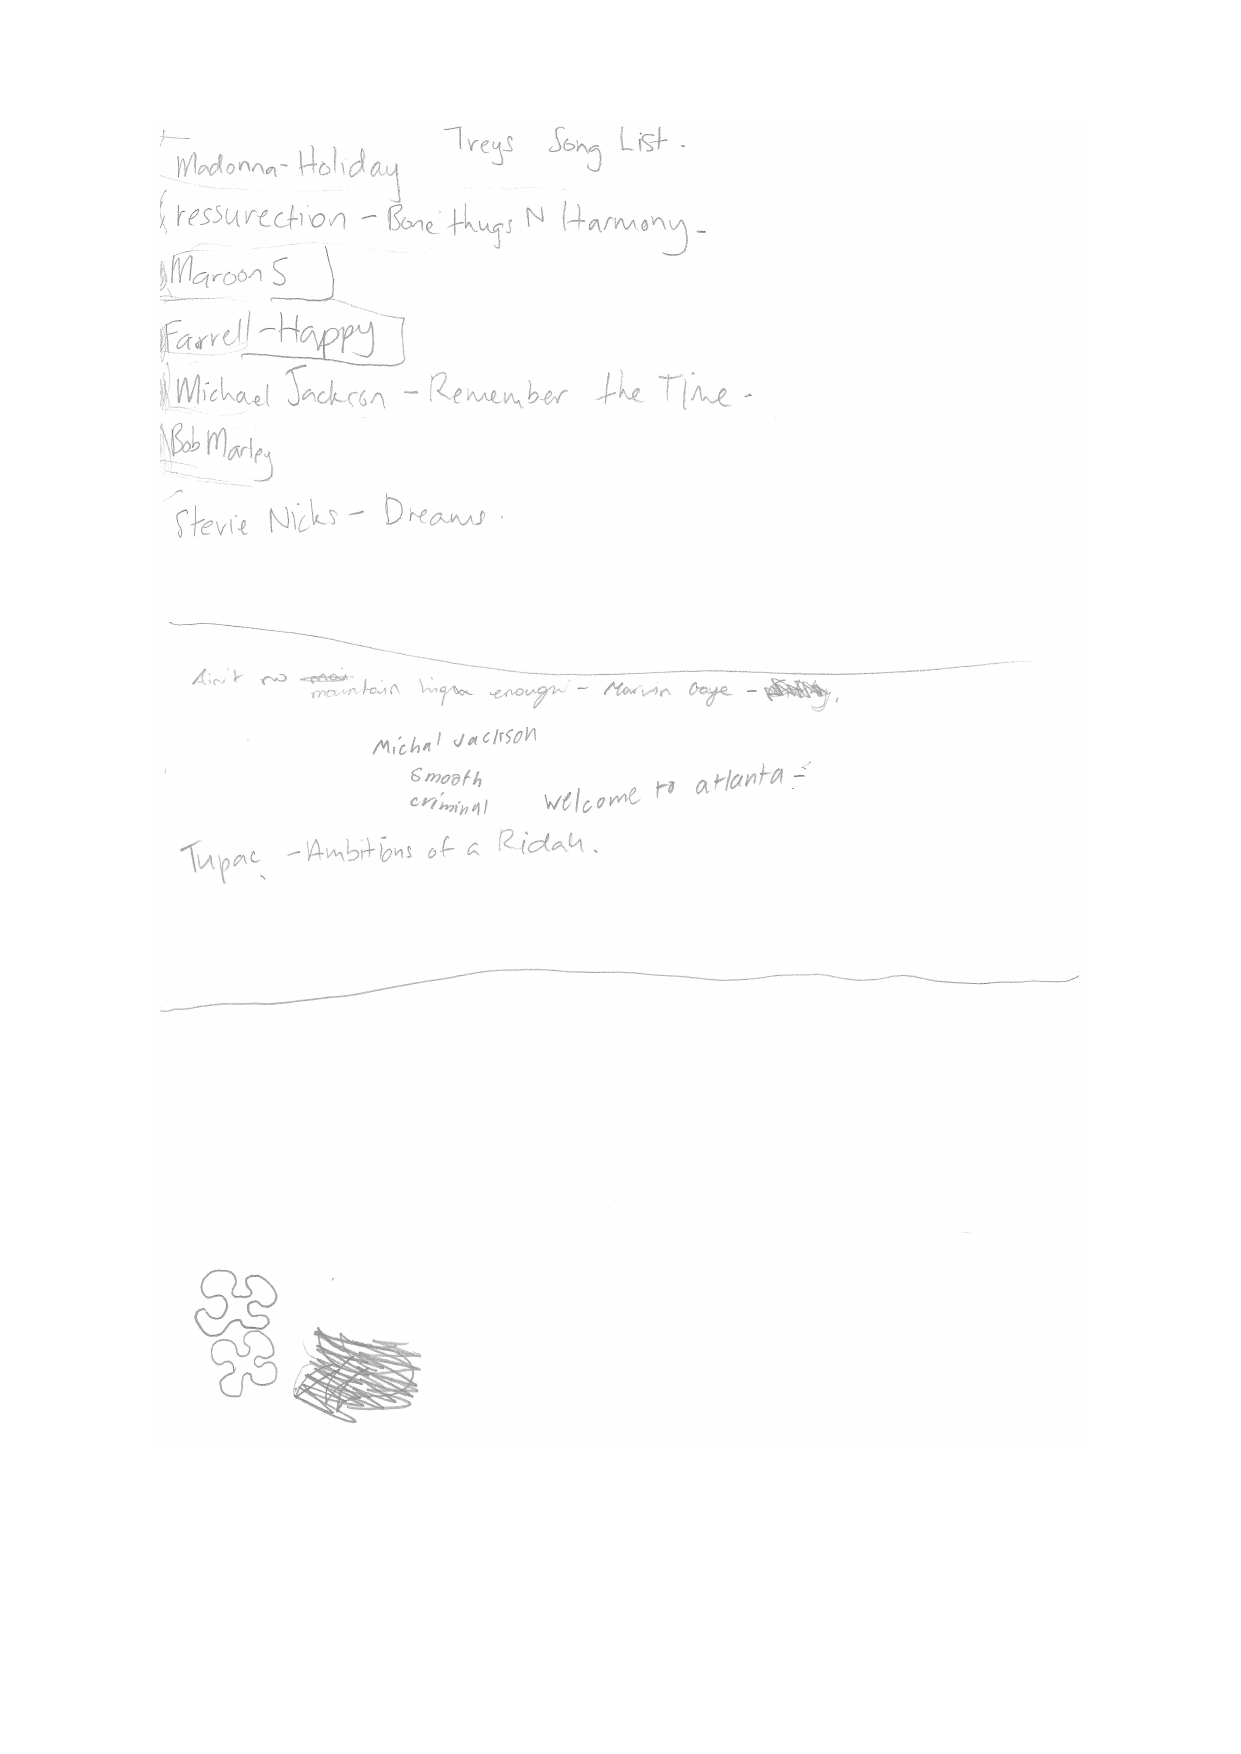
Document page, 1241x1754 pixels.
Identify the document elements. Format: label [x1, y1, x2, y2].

picture [151, 118, 1089, 1444]
